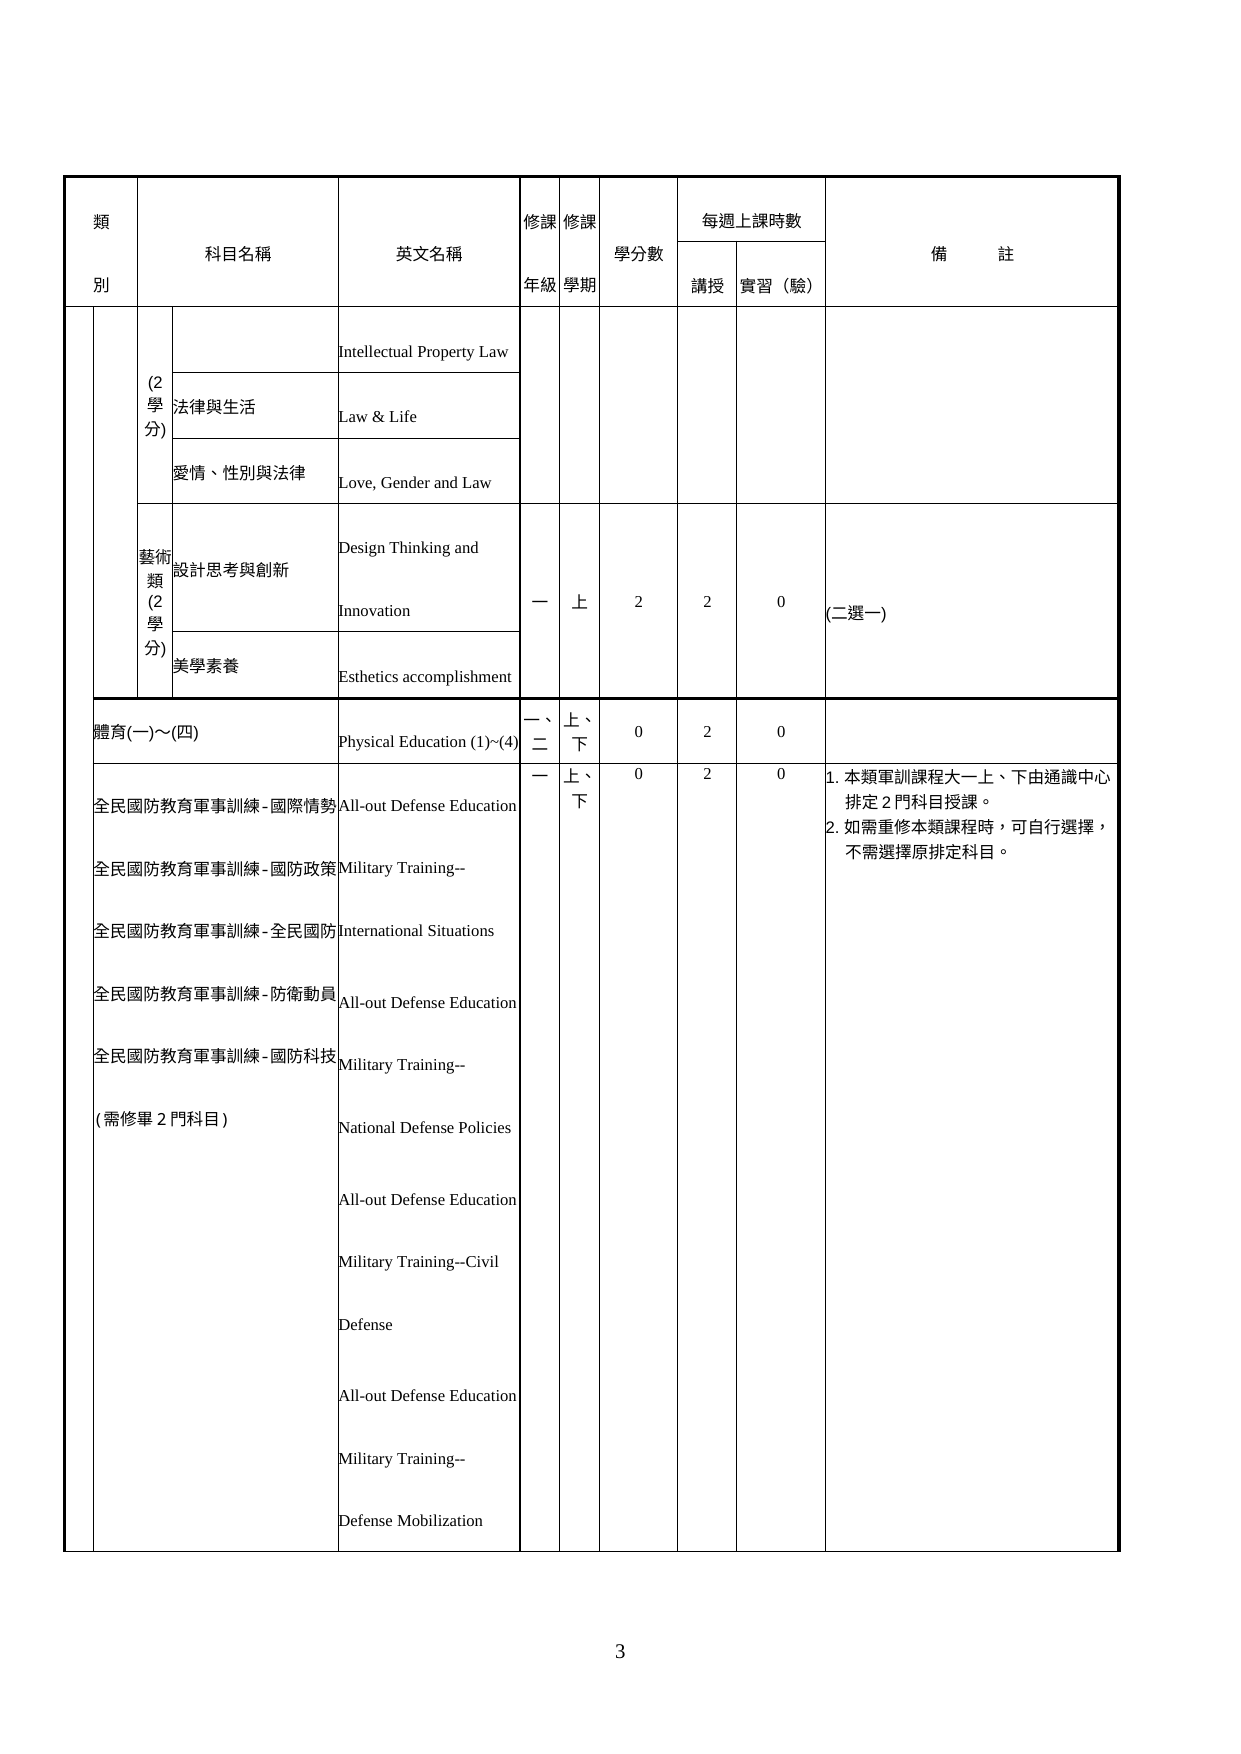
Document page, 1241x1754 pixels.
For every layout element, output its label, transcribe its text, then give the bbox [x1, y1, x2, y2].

table_cell 2 [678, 504, 736, 697]
table_header 每週上課時數 [678, 178, 825, 241]
table_cell 藝術類 (2學分) [138, 504, 172, 697]
table_cell 一 [521, 764, 559, 1551]
table_cell 實習（驗） [737, 242, 825, 306]
table_cell [66, 307, 93, 1551]
table_cell 美學素養 [173, 632, 338, 697]
table_cell 一、二 [521, 700, 559, 762]
table_header 類 別 [66, 178, 137, 306]
table_cell 體育(一)～(四) [94, 700, 338, 762]
table_cell 0 [737, 504, 825, 697]
table_cell 2 [678, 764, 736, 1551]
table_header 學分數 [600, 178, 677, 306]
table_cell 一 [521, 504, 559, 697]
table_cell Intellectual Property Law [339, 307, 519, 372]
table_cell 2 [678, 700, 736, 762]
table_cell Design Thinking and Innovation [339, 504, 519, 631]
table_header 備 註 [826, 178, 1117, 306]
table_header 修課 學期 [560, 178, 599, 306]
table_cell 上、下 [560, 764, 599, 1551]
table_cell Physical Education (1)~(4) [339, 700, 519, 762]
table_cell All-out Defense Education Military Training--International Situations All-out Defense Education Military Training--National Defense Policies All-out Defense Education Military Training--Civil Defense All-out Defense Education Military Training--Defense Mobilization [339, 764, 519, 1551]
table_cell 0 [737, 764, 825, 1551]
table_cell 講授 [678, 242, 736, 306]
table_cell [521, 307, 559, 503]
table_cell 全民國防教育軍事訓練-國際情勢 全民國防教育軍事訓練-國防政策 全民國防教育軍事訓練-全民國防 全民國防教育軍事訓練-防衛動員 全民國防教育軍事訓練-國防科技 (需修畢2門科目) [94, 764, 338, 1551]
table_cell 2 [600, 504, 677, 697]
table_cell [826, 700, 1117, 762]
table_cell 0 [737, 700, 825, 762]
table_header 英文名稱 [339, 178, 519, 306]
table_cell Esthetics accomplishment [339, 632, 519, 697]
table_cell 0 [600, 700, 677, 762]
table_header 科目名稱 [138, 178, 338, 306]
table_cell 上、下 [560, 700, 599, 762]
table_cell 本類軍訓課程大一上、下由通識中心排定2門科目授課。 如需重修本類課程時，可自行選擇，不需選擇原排定科目。 [826, 764, 1117, 1551]
table_cell [826, 307, 1117, 503]
table_cell 愛情、性別與法律 [173, 439, 338, 503]
table_cell (2學分) [138, 307, 172, 503]
table_cell 設計思考與創新 [173, 504, 338, 631]
table_cell [560, 307, 599, 503]
table_cell [737, 307, 825, 503]
table_cell 上 [560, 504, 599, 697]
table_cell [678, 307, 736, 503]
table_cell 0 [600, 764, 677, 1551]
table_cell 法律與生活 [173, 373, 338, 437]
table_header 修課 年級 [521, 178, 559, 306]
table_cell [600, 307, 677, 503]
table_cell [94, 307, 137, 697]
table_cell (二選一) [826, 504, 1117, 697]
table_cell Law & Life [339, 373, 519, 437]
table_cell [173, 307, 338, 372]
table_cell Love, Gender and Law [339, 439, 519, 503]
